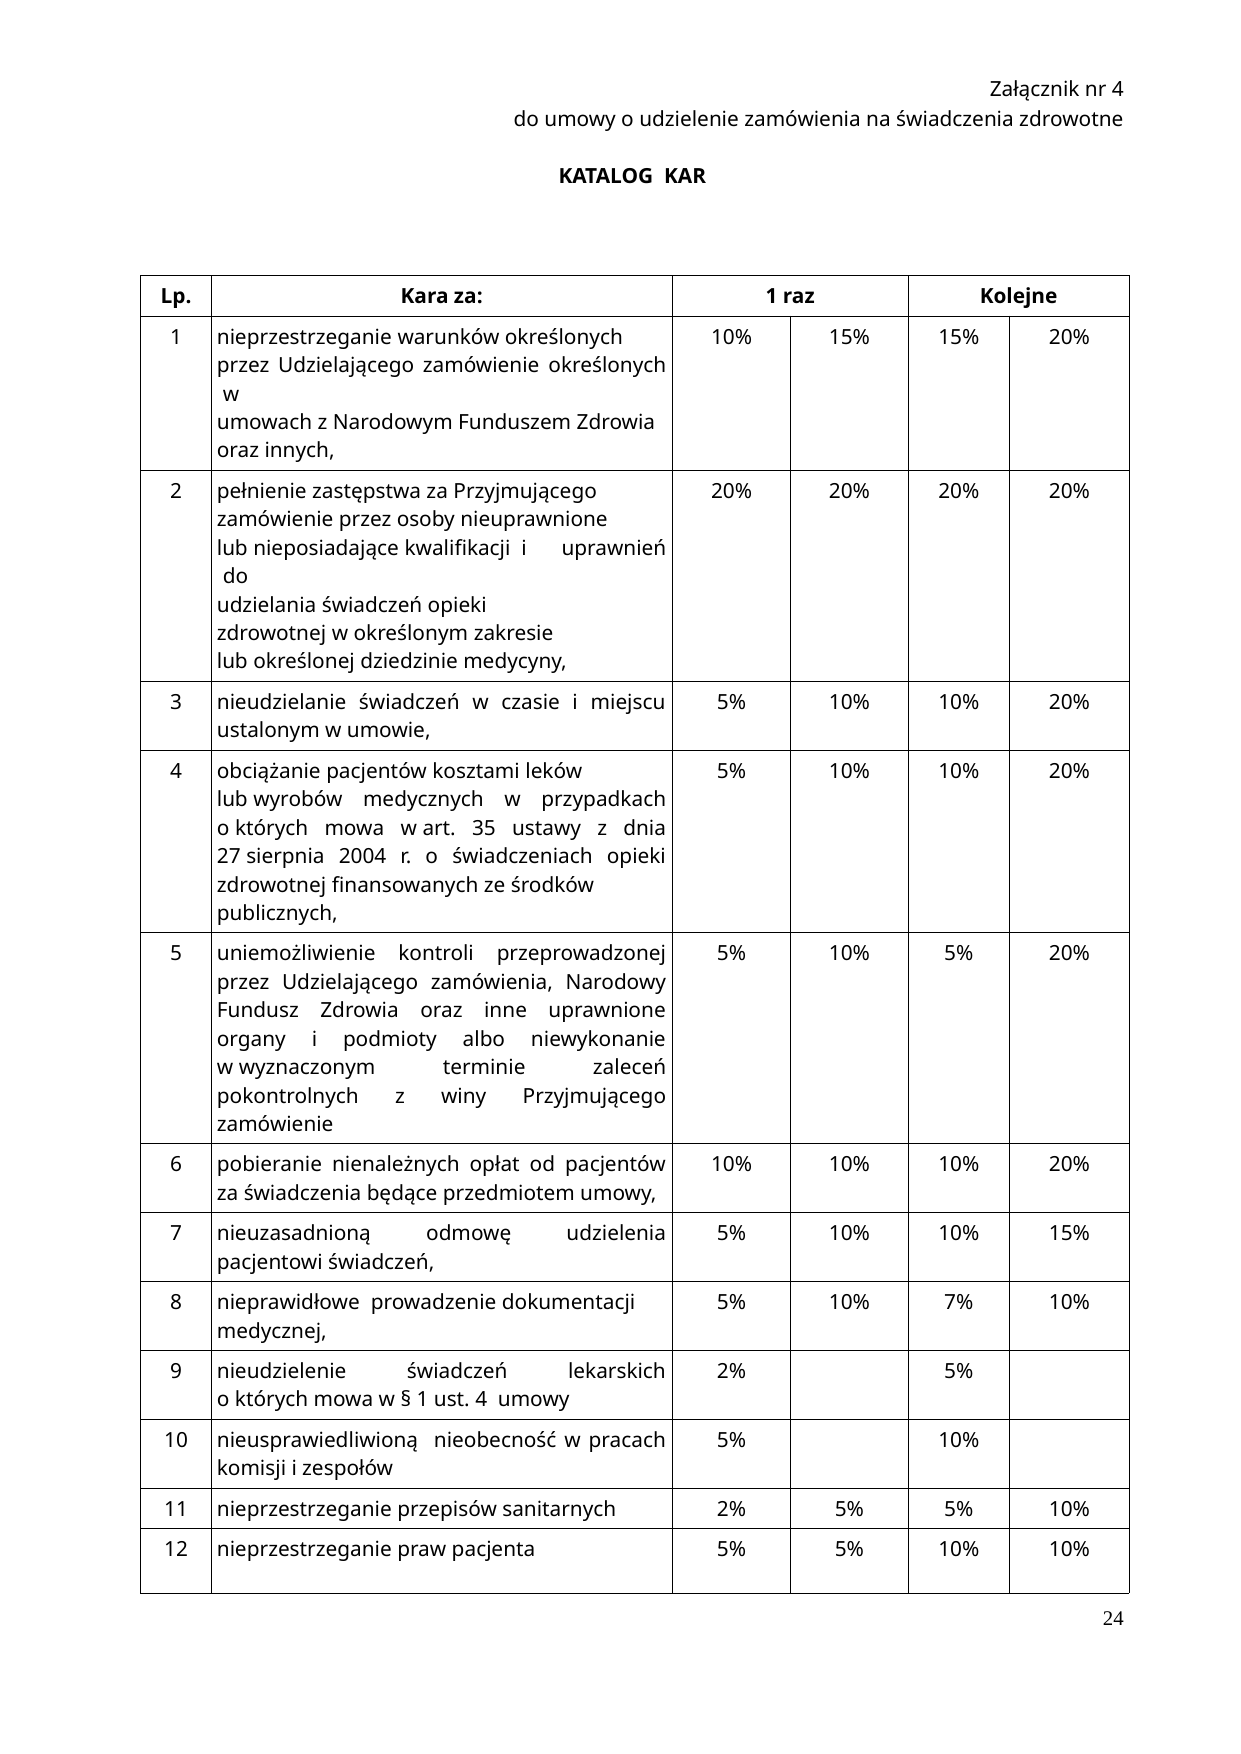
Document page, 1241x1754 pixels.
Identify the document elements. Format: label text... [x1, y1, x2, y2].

table_cell 20% [673, 471, 790, 681]
table_cell nieudzielanie świadczeń w czasie i miejscu ustalonym w umowie, [212, 682, 672, 750]
table_cell 10% [791, 933, 908, 1143]
table_cell 4 [141, 751, 211, 932]
table_cell 10% [909, 682, 1009, 750]
table_header Kara za: [212, 276, 672, 316]
table_cell nieprzestrzeganie przepisów sanitarnych [212, 1489, 672, 1528]
table_cell 10% [909, 1529, 1009, 1592]
table_cell 5% [673, 1529, 790, 1592]
table_cell 5% [673, 751, 790, 932]
table_cell 10% [909, 1420, 1009, 1488]
table_cell nieusprawiedliwioną nieobecność w pracach komisji i zespołów [212, 1420, 672, 1488]
table_header 1 raz [673, 276, 908, 316]
table_cell 5% [791, 1529, 908, 1592]
table_cell 5% [909, 933, 1009, 1143]
table_cell pobieranie nienależnych opłat od pacjentów za świadczenia będące przedmiotem umowy, [212, 1144, 672, 1212]
table_cell 10% [791, 1144, 908, 1212]
table_cell 20% [1010, 682, 1129, 750]
table_cell 20% [909, 471, 1009, 681]
table_cell 10% [791, 1213, 908, 1281]
table_cell 15% [909, 317, 1009, 470]
table_cell 10% [1010, 1282, 1129, 1350]
table_cell 7 [141, 1213, 211, 1281]
table_cell 5 [141, 933, 211, 1143]
table_cell nieprawidłowe prowadzenie dokumentacji medycznej, [212, 1282, 672, 1350]
table_cell 20% [1010, 471, 1129, 681]
table_cell 20% [1010, 751, 1129, 932]
table_cell 5% [673, 682, 790, 750]
table_cell 10% [673, 317, 790, 470]
table_cell nieuzasadnioną odmowę udzielenia pacjentowi świadczeń, [212, 1213, 672, 1281]
table_cell 15% [791, 317, 908, 470]
table_cell 10% [673, 1144, 790, 1212]
table_cell 10% [1010, 1489, 1129, 1528]
text Załącznik nr 4 [141, 74, 1123, 102]
text do umowy o udzielenie zamówienia na świadczenia zdrowotne [141, 104, 1123, 132]
table_cell 5% [673, 1282, 790, 1350]
table_header Lp. [141, 276, 211, 316]
table_cell obciążanie pacjentów kosztami leków lub wyrobów medycznych w przypadkach o których mowa w art. 35 ustawy z dnia 27 sierpnia 2004 r. o świadczeniach opieki zdrowotnej finansowanych ze środków publicznych, [212, 751, 672, 932]
table_cell nieudzielenie świadczeń lekarskich o których mowa w § 1 ust. 4 umowy [212, 1351, 672, 1419]
table_cell 6 [141, 1144, 211, 1212]
table_cell nieprzestrzeganie praw pacjenta [212, 1529, 672, 1592]
table_cell 3 [141, 682, 211, 750]
table_cell 2% [673, 1351, 790, 1419]
table_cell 5% [909, 1489, 1009, 1528]
table_cell uniemożliwienie kontroli przeprowadzonej przez Udzielającego zamówienia, Narodowy Fundusz Zdrowia oraz inne uprawnione organy i podmioty albo niewykonanie w wyznaczonym terminie zaleceń pokontrolnych z winy Przyjmującego zamówienie [212, 933, 672, 1143]
table_cell 10 [141, 1420, 211, 1488]
table_cell pełnienie zastępstwa za Przyjmującego zamówienie przez osoby nieuprawnione lub nieposiadające kwalifikacji i uprawnień do udzielania świadczeń opieki zdrowotnej w określonym zakresie lub określonej dziedzinie medycyny, [212, 471, 672, 681]
table_cell 10% [909, 751, 1009, 932]
table_cell [1010, 1351, 1129, 1419]
table_cell [791, 1420, 908, 1488]
table_cell 5% [791, 1489, 908, 1528]
table_cell 1 [141, 317, 211, 470]
table_cell 20% [1010, 317, 1129, 470]
table_cell 20% [791, 471, 908, 681]
table_cell 12 [141, 1529, 211, 1592]
table_cell 10% [791, 682, 908, 750]
table_cell 2 [141, 471, 211, 681]
text KATALOG KAR [141, 161, 1123, 190]
table_cell 10% [791, 1282, 908, 1350]
table_cell 5% [673, 1213, 790, 1281]
table_cell 9 [141, 1351, 211, 1419]
table_cell 11 [141, 1489, 211, 1528]
table_cell 5% [909, 1351, 1009, 1419]
table_cell 20% [1010, 1144, 1129, 1212]
table_cell 10% [909, 1144, 1009, 1212]
table_cell [791, 1351, 908, 1419]
table_cell 10% [909, 1213, 1009, 1281]
table_cell 20% [1010, 933, 1129, 1143]
table_cell [1010, 1420, 1129, 1488]
table_cell nieprzestrzeganie warunków określonych przez Udzielającego zamówienie określonych w umowach z Narodowym Funduszem Zdrowia oraz innych, [212, 317, 672, 470]
table_cell 10% [791, 751, 908, 932]
table_cell 5% [673, 1420, 790, 1488]
table_cell 15% [1010, 1213, 1129, 1281]
table_cell 8 [141, 1282, 211, 1350]
table_cell 2% [673, 1489, 790, 1528]
table_cell 10% [1010, 1529, 1129, 1592]
table_cell 5% [673, 933, 790, 1143]
table_cell 7% [909, 1282, 1009, 1350]
table_header Kolejne [909, 276, 1129, 316]
